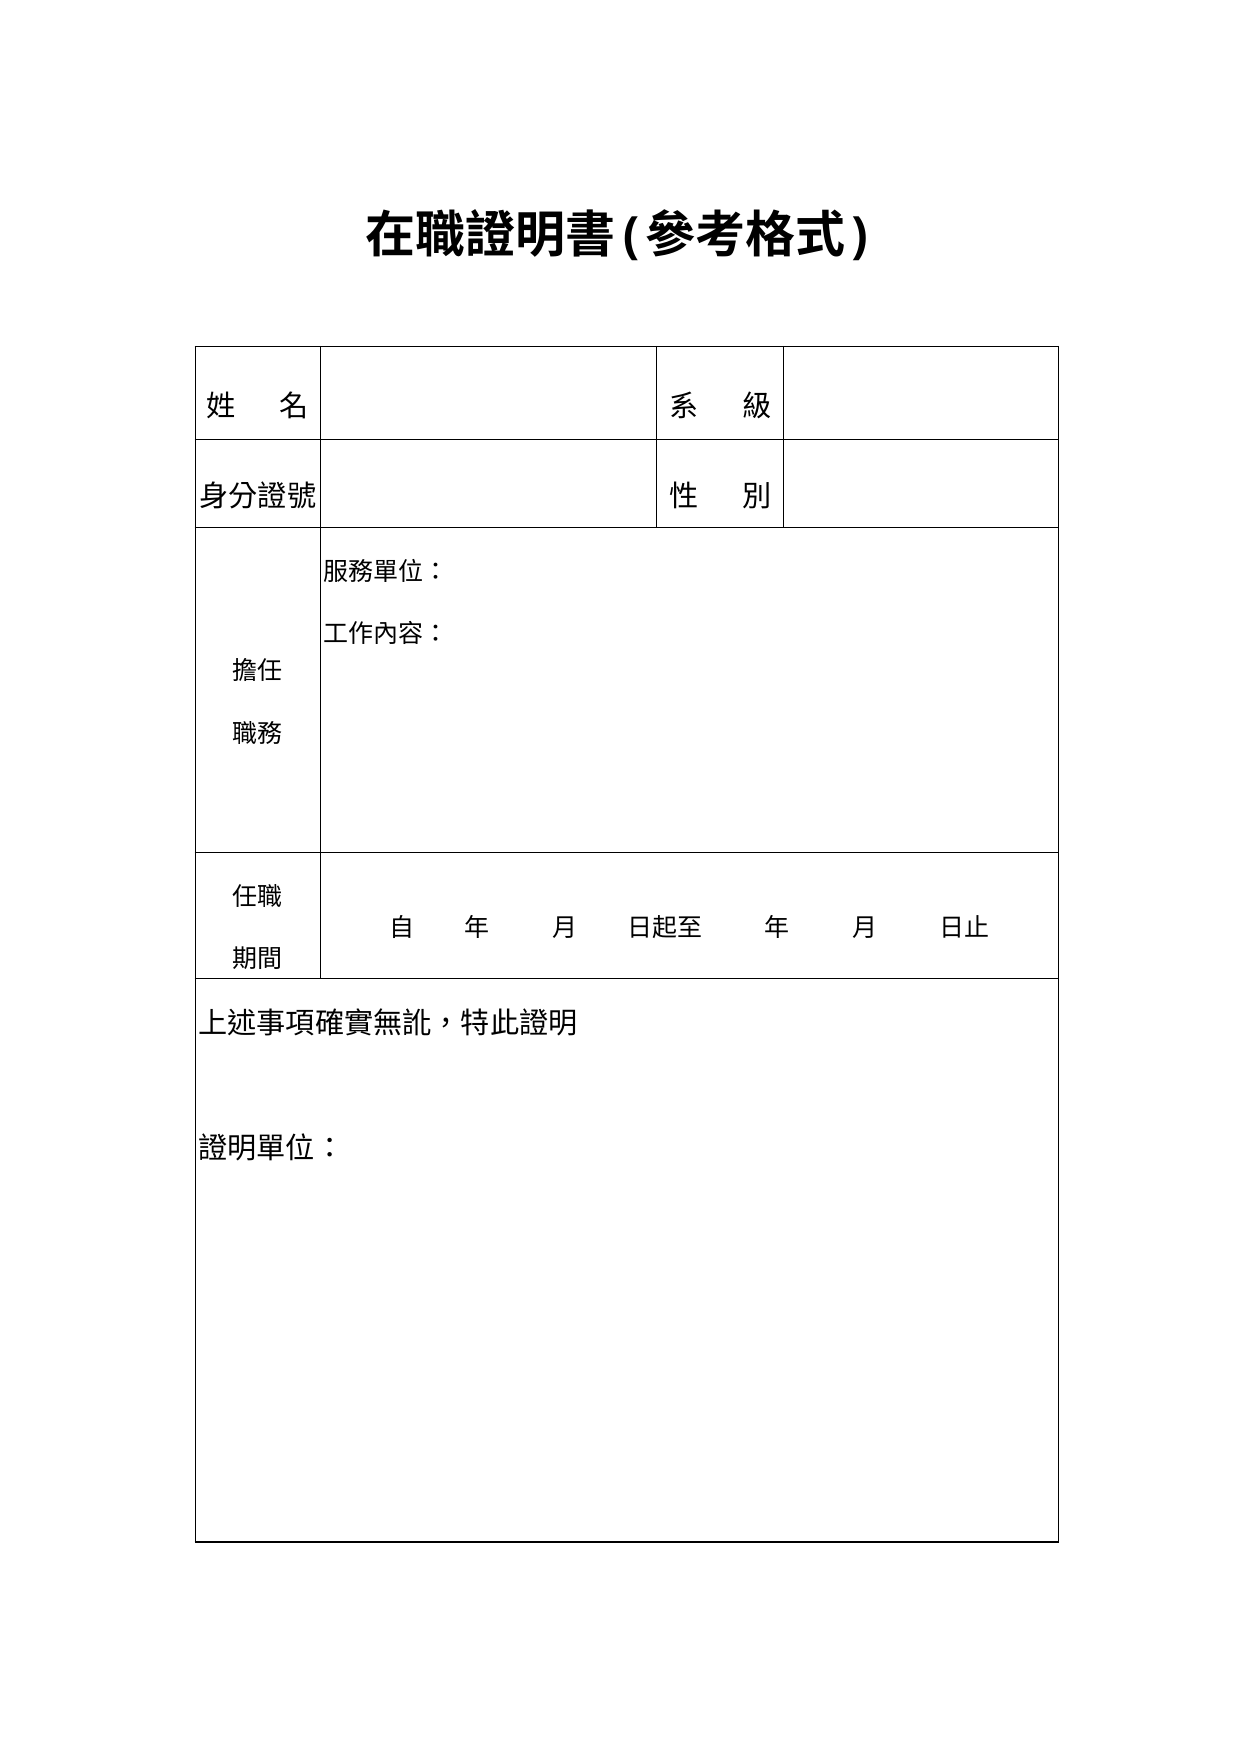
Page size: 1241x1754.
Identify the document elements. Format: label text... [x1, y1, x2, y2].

text 在職證明書(參考格式) [187, 158, 1053, 283]
table_cell [321, 440, 656, 527]
table_header [784, 347, 1058, 439]
table_cell 性 別 [657, 440, 783, 527]
table_cell [784, 440, 1058, 527]
table_cell 任職 期間 [196, 853, 320, 978]
table_cell 身分證號 [196, 440, 320, 527]
table_cell 上述事項確實無訛，特此證明 證明單位： [196, 979, 1058, 1541]
table_header [321, 347, 656, 439]
table_cell 擔任 職務 [196, 528, 320, 852]
table_header 姓 名 [196, 347, 320, 439]
table_cell 自 年 月 日起至 年 月 日止 [321, 853, 1058, 978]
table_header 系 級 [657, 347, 783, 439]
table_cell 服務單位： 工作內容： [321, 528, 1058, 852]
